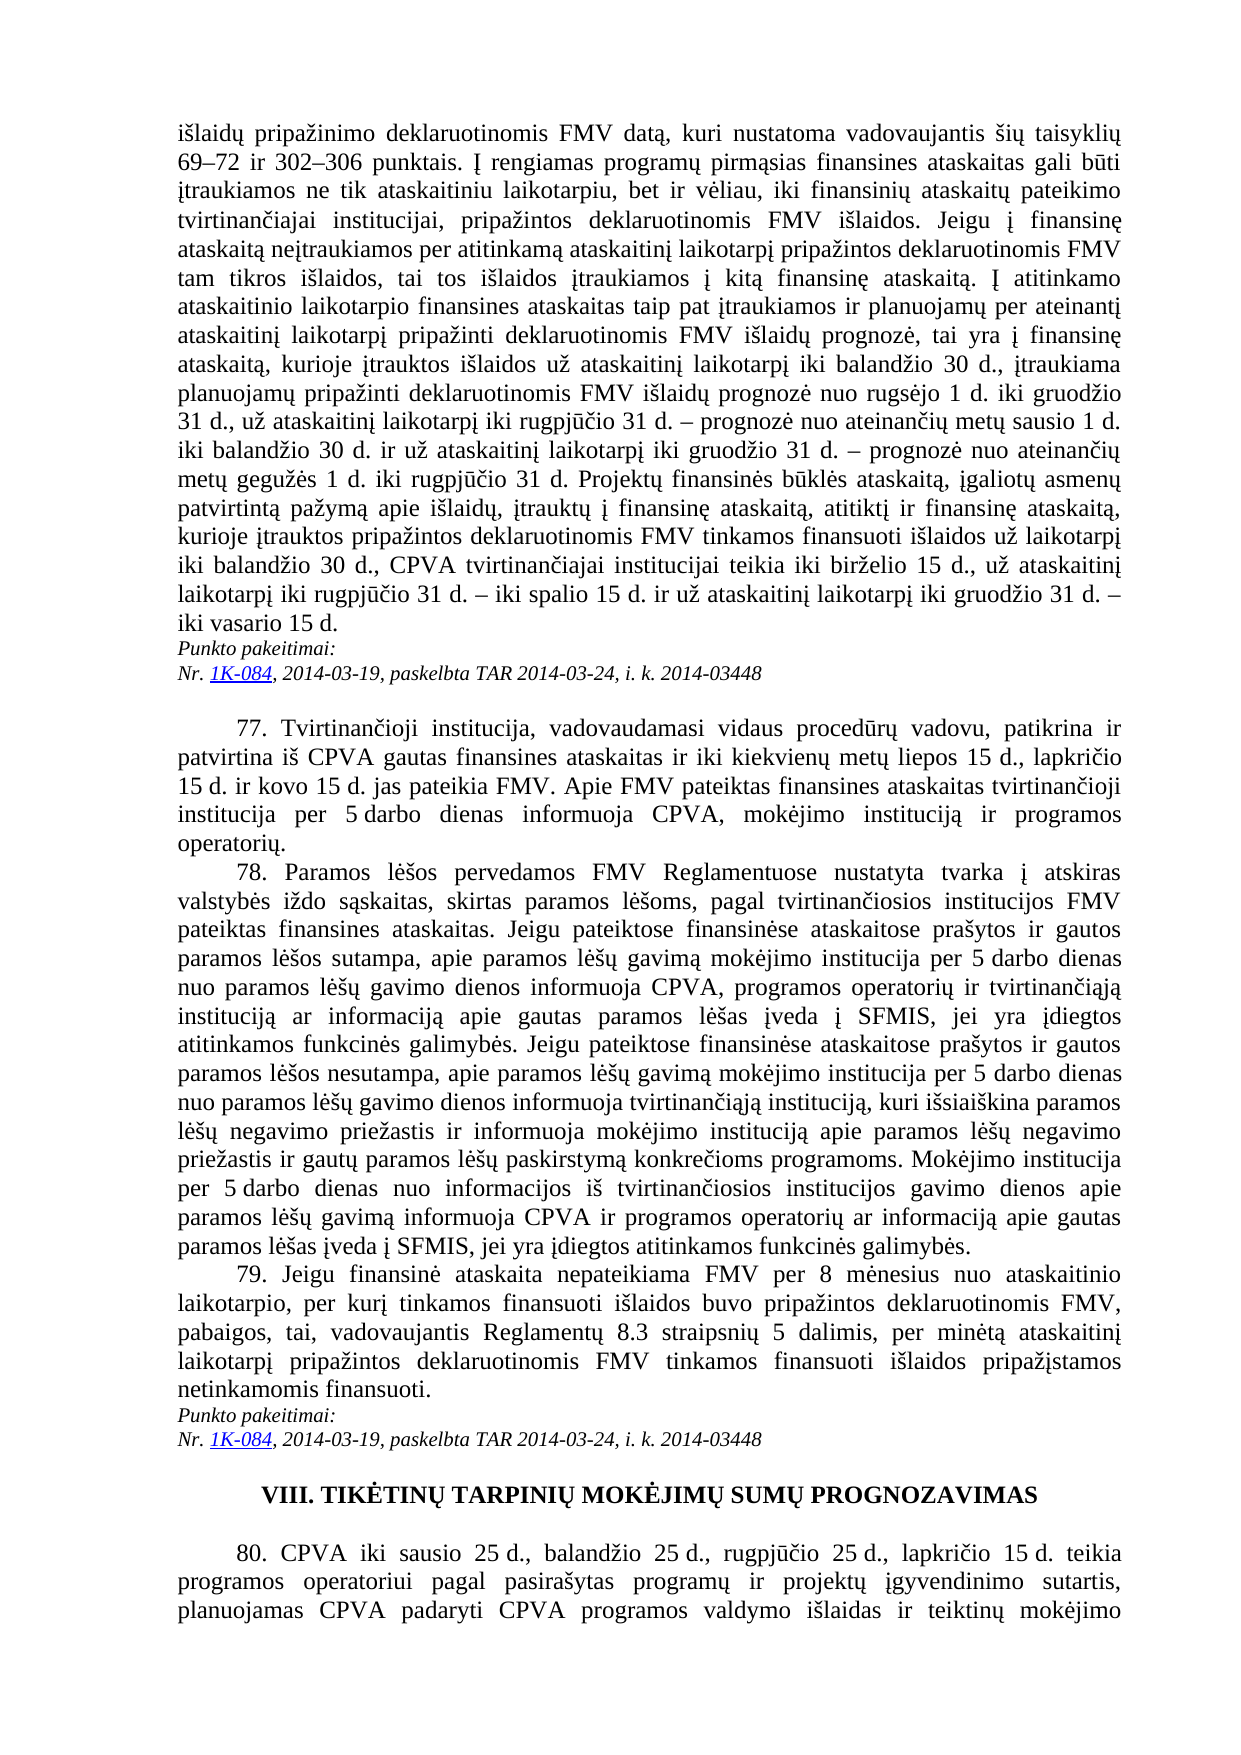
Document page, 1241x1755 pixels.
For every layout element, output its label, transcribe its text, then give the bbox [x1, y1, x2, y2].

text Nr. 1K-084, 2014-03-19, paskelbta TAR 2014-03-24, i. k. 2014-03448 [177, 660, 1122, 684]
text 78. Paramos lėšos pervedamos FMV Reglamentuose nustatyta tvarka į atskiras valstybės iždo sąskaitas, skirtas paramos lėšoms, pagal tvirtinančiosios institucijos FMV pateiktas finansines ataskaitas. Jeigu pateiktose finansinėse ataskaitose prašytos ir gautos paramos lėšos sutampa, apie paramos lėšų gavimą mokėjimo institucija per 5 darbo dienas nuo paramos lėšų gavimo dienos informuoja CPVA, programos operatorių ir tvirtinančiąją instituciją ar informaciją apie gautas paramos lėšas įveda į SFMIS, jei yra įdiegtos atitinkamos funkcinės galimybės. Jeigu pateiktose finansinėse ataskaitose prašytos ir gautos paramos lėšos nesutampa, apie paramos lėšų gavimą mokėjimo institucija per 5 darbo dienas nuo paramos lėšų gavimo dienos informuoja tvirtinančiąją instituciją, kuri išsiaiškina paramos lėšų negavimo priežastis ir informuoja mokėjimo instituciją apie paramos lėšų negavimo priežastis ir gautų paramos lėšų paskirstymą konkrečioms programoms. Mokėjimo institucija per 5 darbo dienas nuo informacijos iš tvirtinančiosios institucijos gavimo dienos apie paramos lėšų gavimą informuoja CPVA ir programos operatorių ar informaciją apie gautas paramos lėšas įveda į SFMIS, jei yra įdiegtos atitinkamos funkcinės galimybės. [177, 857, 1122, 1259]
text 77. Tvirtinančioji institucija, vadovaudamasi vidaus procedūrų vadovu, patikrina ir patvirtina iš CPVA gautas finansines ataskaitas ir iki kiekvienų metų liepos 15 d., lapkričio 15 d. ir kovo 15 d. jas pateikia FMV. Apie FMV pateiktas finansines ataskaitas tvirtinančioji institucija per 5 darbo dienas informuoja CPVA, mokėjimo instituciją ir programos operatorių. [177, 713, 1122, 857]
text 79. Jeigu finansinė ataskaita nepateikiama FMV per 8 mėnesius nuo ataskaitinio laikotarpio, per kurį tinkamos finansuoti išlaidos buvo pripažintos deklaruotinomis FMV, pabaigos, tai, vadovaujantis Reglamentų 8.3 straipsnių 5 dalimis, per minėtą ataskaitinį laikotarpį pripažintos deklaruotinomis FMV tinkamos finansuoti išlaidos pripažįstamos netinkamomis finansuoti. [177, 1259, 1122, 1403]
text VIII. TIKĖTINŲ TARPINIŲ MOKĖJIMŲ SUMŲ PROGNOZAVIMAS [177, 1480, 1122, 1509]
text Punkto pakeitimai: [177, 636, 1122, 660]
text Nr. 1K-084, 2014-03-19, paskelbta TAR 2014-03-24, i. k. 2014-03448 [177, 1427, 1122, 1451]
text 80. CPVA iki sausio 25 d., balandžio 25 d., rugpjūčio 25 d., lapkričio 15 d. teikia programos operatoriui pagal pasirašytas programų ir projektų įgyvendinimo sutartis, planuojamas CPVA padaryti CPVA programos valdymo išlaidas ir teiktinų mokėjimo [177, 1538, 1122, 1624]
text Punkto pakeitimai: [177, 1403, 1122, 1427]
text išlaidų pripažinimo deklaruotinomis FMV datą, kuri nustatoma vadovaujantis šių taisyklių 69–72 ir 302–306 punktais. Į rengiamas programų pirmąsias finansines ataskaitas gali būti įtraukiamos ne tik ataskaitiniu laikotarpiu, bet ir vėliau, iki finansinių ataskaitų pateikimo tvirtinančiajai institucijai, pripažintos deklaruotinomis FMV išlaidos. Jeigu į finansinę ataskaitą neįtraukiamos per atitinkamą ataskaitinį laikotarpį pripažintos deklaruotinomis FMV tam tikros išlaidos, tai tos išlaidos įtraukiamos į kitą finansinę ataskaitą. Į atitinkamo ataskaitinio laikotarpio finansines ataskaitas taip pat įtraukiamos ir planuojamų per ateinantį ataskaitinį laikotarpį pripažinti deklaruotinomis FMV išlaidų prognozė, tai yra į finansinę ataskaitą, kurioje įtrauktos išlaidos už ataskaitinį laikotarpį iki balandžio 30 d., įtraukiama planuojamų pripažinti deklaruotinomis FMV išlaidų prognozė nuo rugsėjo 1 d. iki gruodžio 31 d., už ataskaitinį laikotarpį iki rugpjūčio 31 d. – prognozė nuo ateinančių metų sausio 1 d. iki balandžio 30 d. ir už ataskaitinį laikotarpį iki gruodžio 31 d. – prognozė nuo ateinančių metų gegužės 1 d. iki rugpjūčio 31 d. Projektų finansinės būklės ataskaitą, įgaliotų asmenų patvirtintą pažymą apie išlaidų, įtrauktų į finansinę ataskaitą, atitiktį ir finansinę ataskaitą, kurioje įtrauktos pripažintos deklaruotinomis FMV tinkamos finansuoti išlaidos už laikotarpį iki balandžio 30 d., CPVA tvirtinančiajai institucijai teikia iki birželio 15 d., už ataskaitinį laikotarpį iki rugpjūčio 31 d. – iki spalio 15 d. ir už ataskaitinį laikotarpį iki gruodžio 31 d. – iki vasario 15 d. [177, 118, 1122, 636]
